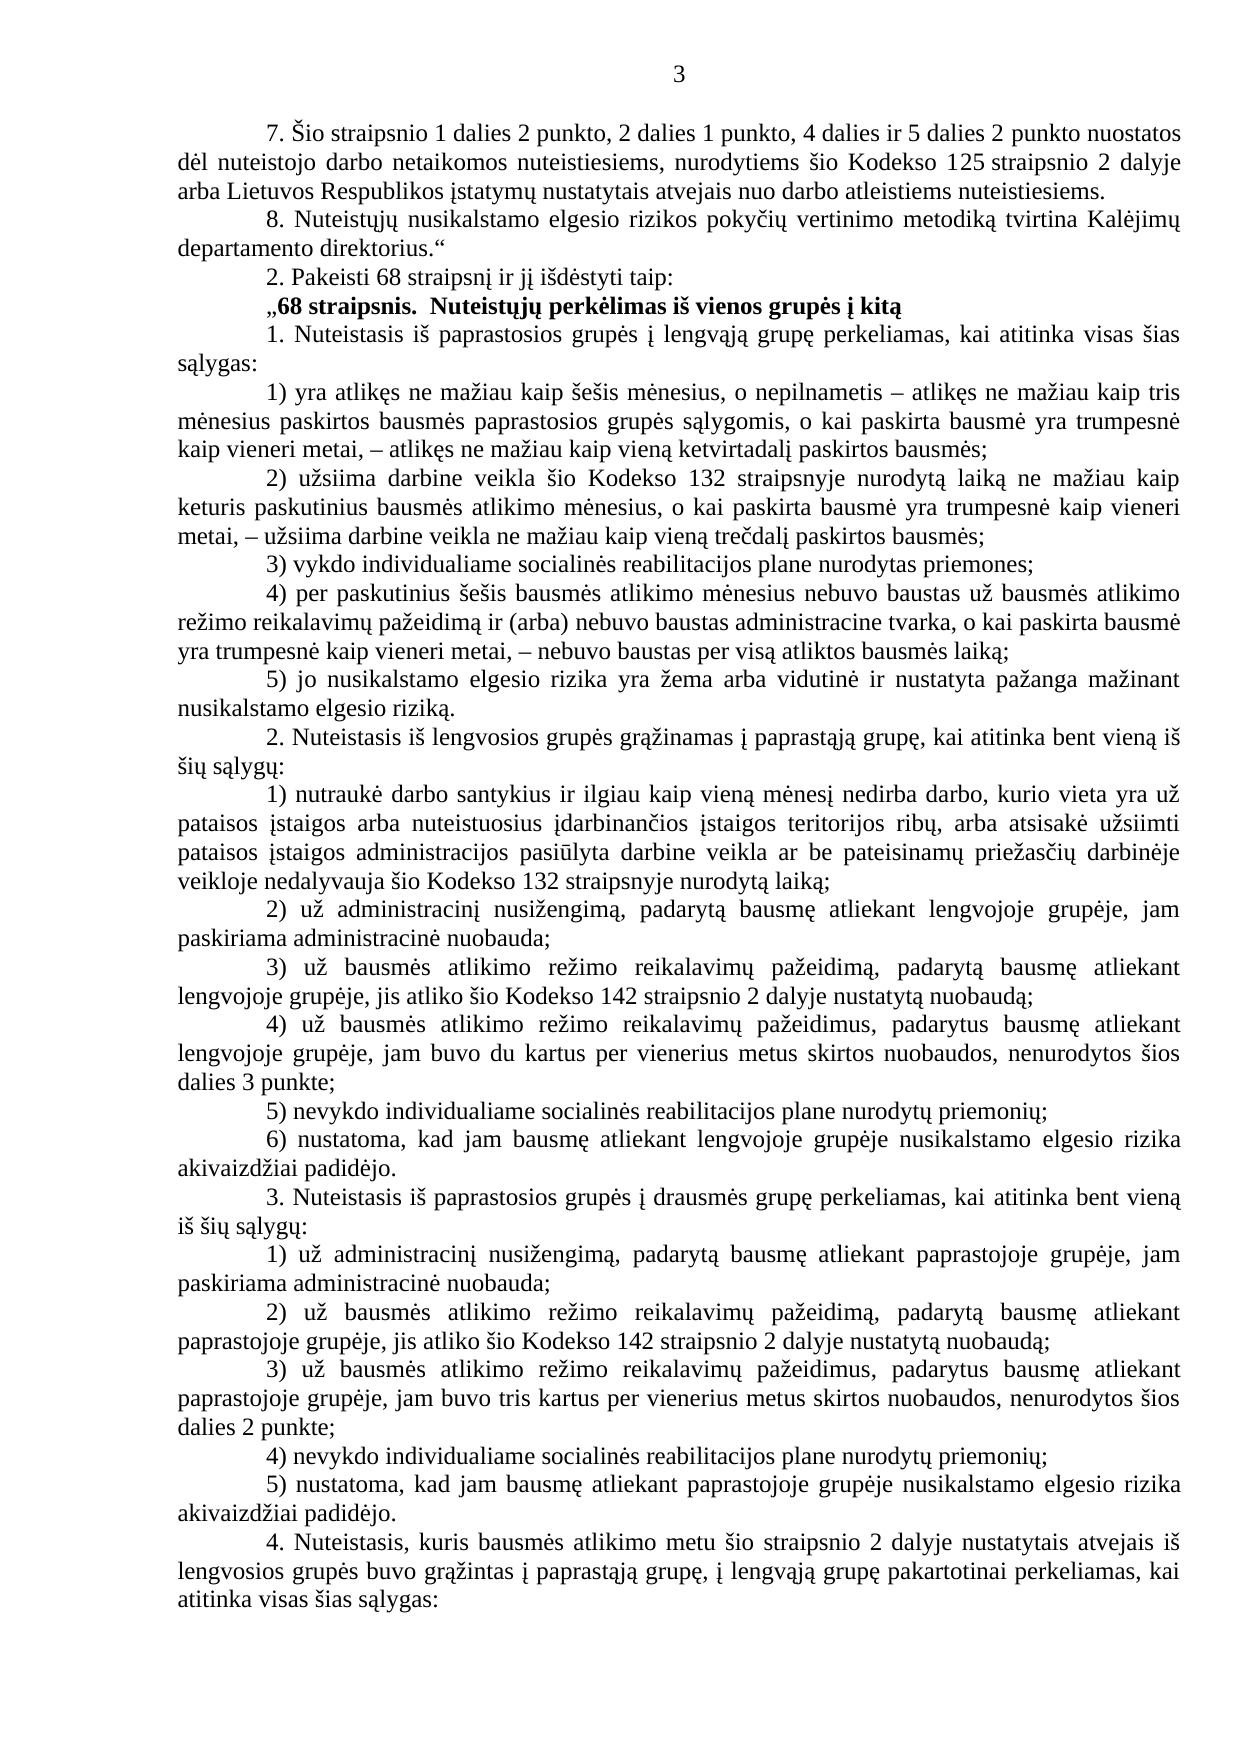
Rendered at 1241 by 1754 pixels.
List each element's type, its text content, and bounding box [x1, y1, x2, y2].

text 2. Nuteistasis iš lengvosios grupės grąžinamas į paprastąją grupę, kai atitinka bent vieną iš šių sąlygų: [177, 722, 1181, 779]
text 1. Nuteistasis iš paprastosios grupės į lengvąją grupę perkeliamas, kai atitinka visas šias sąlygas: [177, 319, 1181, 377]
text 8. Nuteistųjų nusikalstamo elgesio rizikos pokyčių vertinimo metodiką tvirtina Kalėjimų departamento direktorius.“ [177, 204, 1181, 262]
text 3) už bausmės atlikimo režimo reikalavimų pažeidimus, padarytus bausmę atliekant paprastojoje grupėje, jam buvo tris kartus per vienerius metus skirtos nuobaudos, nenurodytos šios dalies 2 punkte; [177, 1354, 1181, 1441]
text 5) nevykdo individualiame socialinės reabilitacijos plane nurodytų priemonių; [177, 1096, 1181, 1124]
text 1) už administracinį nusižengimą, padarytą bausmę atliekant paprastojoje grupėje, jam paskiriama administracinė nuobauda; [177, 1239, 1181, 1297]
text 6) nustatoma, kad jam bausmę atliekant lengvojoje grupėje nusikalstamo elgesio rizika akivaizdžiai padidėjo. [177, 1124, 1181, 1182]
text 2) už bausmės atlikimo režimo reikalavimų pažeidimą, padarytą bausmę atliekant paprastojoje grupėje, jis atliko šio Kodekso 142 straipsnio 2 dalyje nustatytą nuobaudą; [177, 1297, 1181, 1354]
text 3) vykdo individualiame socialinės reabilitacijos plane nurodytas priemones; [177, 549, 1181, 578]
text 4. Nuteistasis, kuris bausmės atlikimo metu šio straipsnio 2 dalyje nustatytais atvejais iš lengvosios grupės buvo grąžintas į paprastąją grupę, į lengvąją grupę pakartotinai perkeliamas, kai atitinka visas šias sąlygas: [177, 1527, 1181, 1613]
text 7. Šio straipsnio 1 dalies 2 punkto, 2 dalies 1 punkto, 4 dalies ir 5 dalies 2 punkto nuostatos dėl nuteistojo darbo netaikomos nuteistiesiems, nurodytiems šio Kodekso 125 straipsnio 2 dalyje arba Lietuvos Respublikos įstatymų nustatytais atvejais nuo darbo atleistiems nuteistiesiems. [177, 118, 1181, 204]
text 3. Nuteistasis iš paprastosios grupės į drausmės grupę perkeliamas, kai atitinka bent vieną iš šių sąlygų: [177, 1182, 1181, 1239]
text 1) nutraukė darbo santykius ir ilgiau kaip vieną mėnesį nedirba darbo, kurio vieta yra už pataisos įstaigos arba nuteistuosius įdarbinančios įstaigos teritorijos ribų, arba atsisakė užsiimti pataisos įstaigos administracijos pasiūlyta darbine veikla ar be pateisinamų priežasčių darbinėje veikloje nedalyvauja šio Kodekso 132 straipsnyje nurodytą laiką; [177, 779, 1181, 894]
text „68 straipsnis. Nuteistųjų perkėlimas iš vienos grupės į kitą [266, 291, 1181, 319]
text 4) nevykdo individualiame socialinės reabilitacijos plane nurodytų priemonių; [177, 1441, 1181, 1469]
text 3) už bausmės atlikimo režimo reikalavimų pažeidimą, padarytą bausmę atliekant lengvojoje grupėje, jis atliko šio Kodekso 142 straipsnio 2 dalyje nustatytą nuobaudą; [177, 952, 1181, 1009]
text 5) nustatoma, kad jam bausmę atliekant paprastojoje grupėje nusikalstamo elgesio rizika akivaizdžiai padidėjo. [177, 1469, 1181, 1527]
text 2) užsiima darbine veikla šio Kodekso 132 straipsnyje nurodytą laiką ne mažiau kaip keturis paskutinius bausmės atlikimo mėnesius, o kai paskirta bausmė yra trumpesnė kaip vieneri metai, – užsiima darbine veikla ne mažiau kaip vieną trečdalį paskirtos bausmės; [177, 463, 1181, 549]
text 2. Pakeisti 68 straipsnį ir jį išdėstyti taip: [177, 262, 1181, 291]
text 1) yra atlikęs ne mažiau kaip šešis mėnesius, o nepilnametis – atlikęs ne mažiau kaip tris mėnesius paskirtos bausmės paprastosios grupės sąlygomis, o kai paskirta bausmė yra trumpesnė kaip vieneri metai, – atlikęs ne mažiau kaip vieną ketvirtadalį paskirtos bausmės; [177, 377, 1181, 463]
text 4) per paskutinius šešis bausmės atlikimo mėnesius nebuvo baustas už bausmės atlikimo režimo reikalavimų pažeidimą ir (arba) nebuvo baustas administracine tvarka, o kai paskirta bausmė yra trumpesnė kaip vieneri metai, – nebuvo baustas per visą atliktos bausmės laiką; [177, 578, 1181, 664]
text 2) už administracinį nusižengimą, padarytą bausmę atliekant lengvojoje grupėje, jam paskiriama administracinė nuobauda; [177, 894, 1181, 952]
text 4) už bausmės atlikimo režimo reikalavimų pažeidimus, padarytus bausmę atliekant lengvojoje grupėje, jam buvo du kartus per vienerius metus skirtos nuobaudos, nenurodytos šios dalies 3 punkte; [177, 1009, 1181, 1096]
text 5) jo nusikalstamo elgesio rizika yra žema arba vidutinė ir nustatyta pažanga mažinant nusikalstamo elgesio riziką. [177, 664, 1181, 722]
